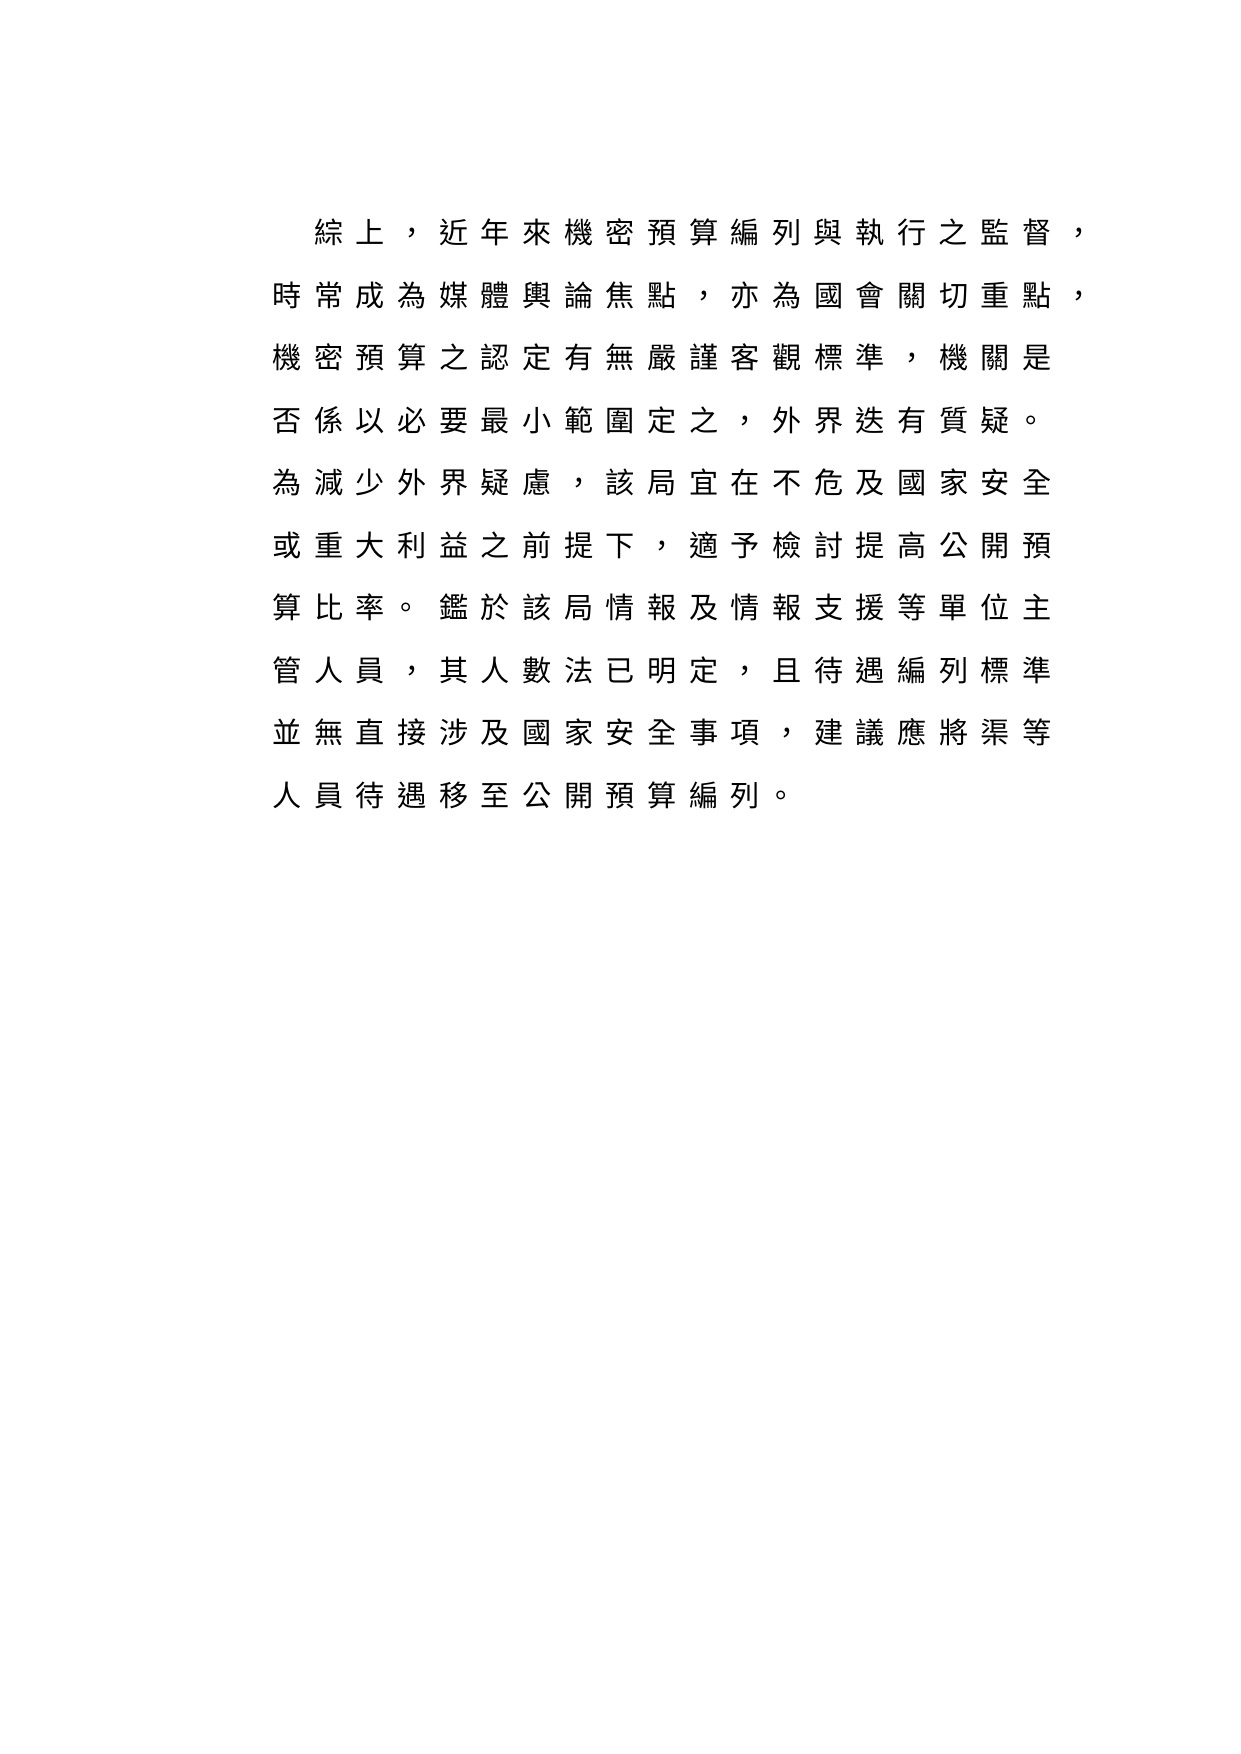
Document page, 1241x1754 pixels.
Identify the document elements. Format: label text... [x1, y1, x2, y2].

text 綜上，近年來機密預算編列與執行之監督，時常成為媒體輿論焦點，亦為國會關切重點，機密預算之認定有無嚴謹客觀標準，機關是否係以必要最小範圍定之，外界迭有質疑。為減少外界疑慮，該局宜在不危及國家安全或重大利益之前提下，適予檢討提高公開預算比率。鑑於該局情報及情報支援等單位主管人員，其人數法已明定，且待遇編列標準並無直接涉及國家安全事項，建議應將渠等人員待遇移至公開預算編列。 [242, 189, 1058, 814]
